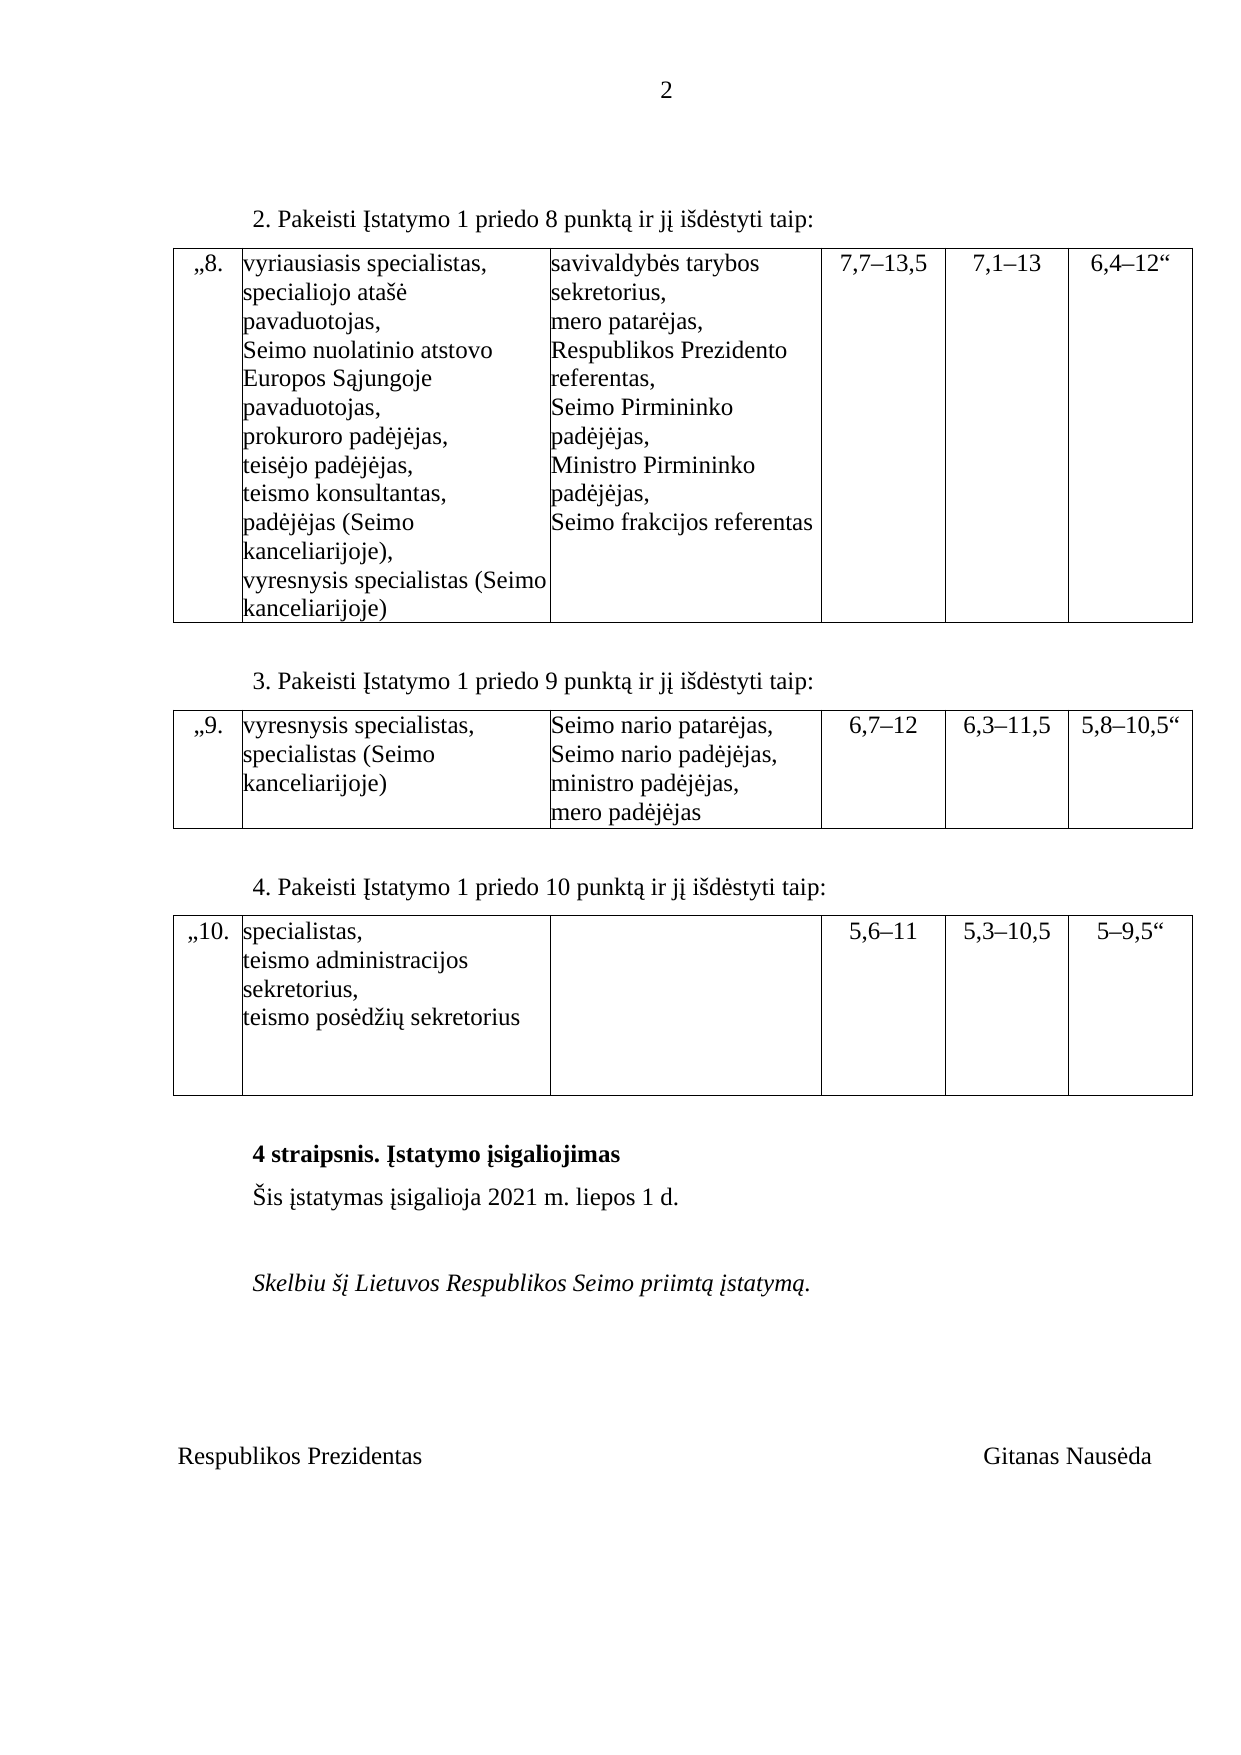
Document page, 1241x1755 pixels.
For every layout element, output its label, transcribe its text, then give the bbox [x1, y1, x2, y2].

table_header [551, 916, 821, 1095]
text 4 straipsnis. Įstatymo įsigaliojimas [177, 1139, 1152, 1168]
table_header vyresnysis specialistas, specialistas (Seimo kanceliarijoje) [243, 711, 550, 828]
text Šis įstatymas įsigalioja 2021 m. liepos 1 d. [177, 1182, 1152, 1211]
table_header 6,3–11,5 [946, 711, 1068, 828]
table_header „9. [174, 711, 242, 828]
table_header „10. [174, 916, 242, 1095]
table_header vyriausiasis specialistas, specialiojo atašė pavaduotojas, Seimo nuolatinio atstovo Europos Sąjungoje pavaduotojas, prokuroro padėjėjas, teisėjo padėjėjas, teismo konsultantas, padėjėjas (Seimo kanceliarijoje), vyresnysis specialistas (Seimo kanceliarijoje) [243, 249, 550, 622]
table_header Seimo nario patarėjas, Seimo nario padėjėjas, ministro padėjėjas, mero padėjėjas [551, 711, 821, 828]
table_header 5,8–10,5“ [1069, 711, 1192, 828]
table_header savivaldybės tarybos sekretorius, mero patarėjas, Respublikos Prezidento referentas, Seimo Pirmininko padėjėjas, Ministro Pirmininko padėjėjas, Seimo frakcijos referentas [551, 249, 821, 622]
table_header 5,6–11 [822, 916, 945, 1095]
text Skelbiu šį Lietuvos Respublikos Seimo priimtą įstatymą. [177, 1268, 1152, 1297]
table_header specialistas, teismo administracijos sekretorius, teismo posėdžių sekretorius [243, 916, 550, 1095]
table_header 5–9,5“ [1069, 916, 1192, 1095]
table_header 5,3–10,5 [946, 916, 1068, 1095]
text Respublikos Prezidentas Gitanas Nausėda [177, 1441, 1152, 1470]
table_header 6,7–12 [822, 711, 945, 828]
table_header „8. [174, 249, 242, 622]
table_header 7,7–13,5 [822, 249, 945, 622]
text 3. Pakeisti Įstatymo 1 priedo 9 punktą ir jį išdėstyti taip: [177, 666, 1152, 695]
table_header 6,4–12“ [1069, 249, 1192, 622]
text 2. Pakeisti Įstatymo 1 priedo 8 punktą ir jį išdėstyti taip: [177, 204, 1152, 233]
table_header 7,1–13 [946, 249, 1068, 622]
text 4. Pakeisti Įstatymo 1 priedo 10 punktą ir jį išdėstyti taip: [177, 872, 1152, 901]
